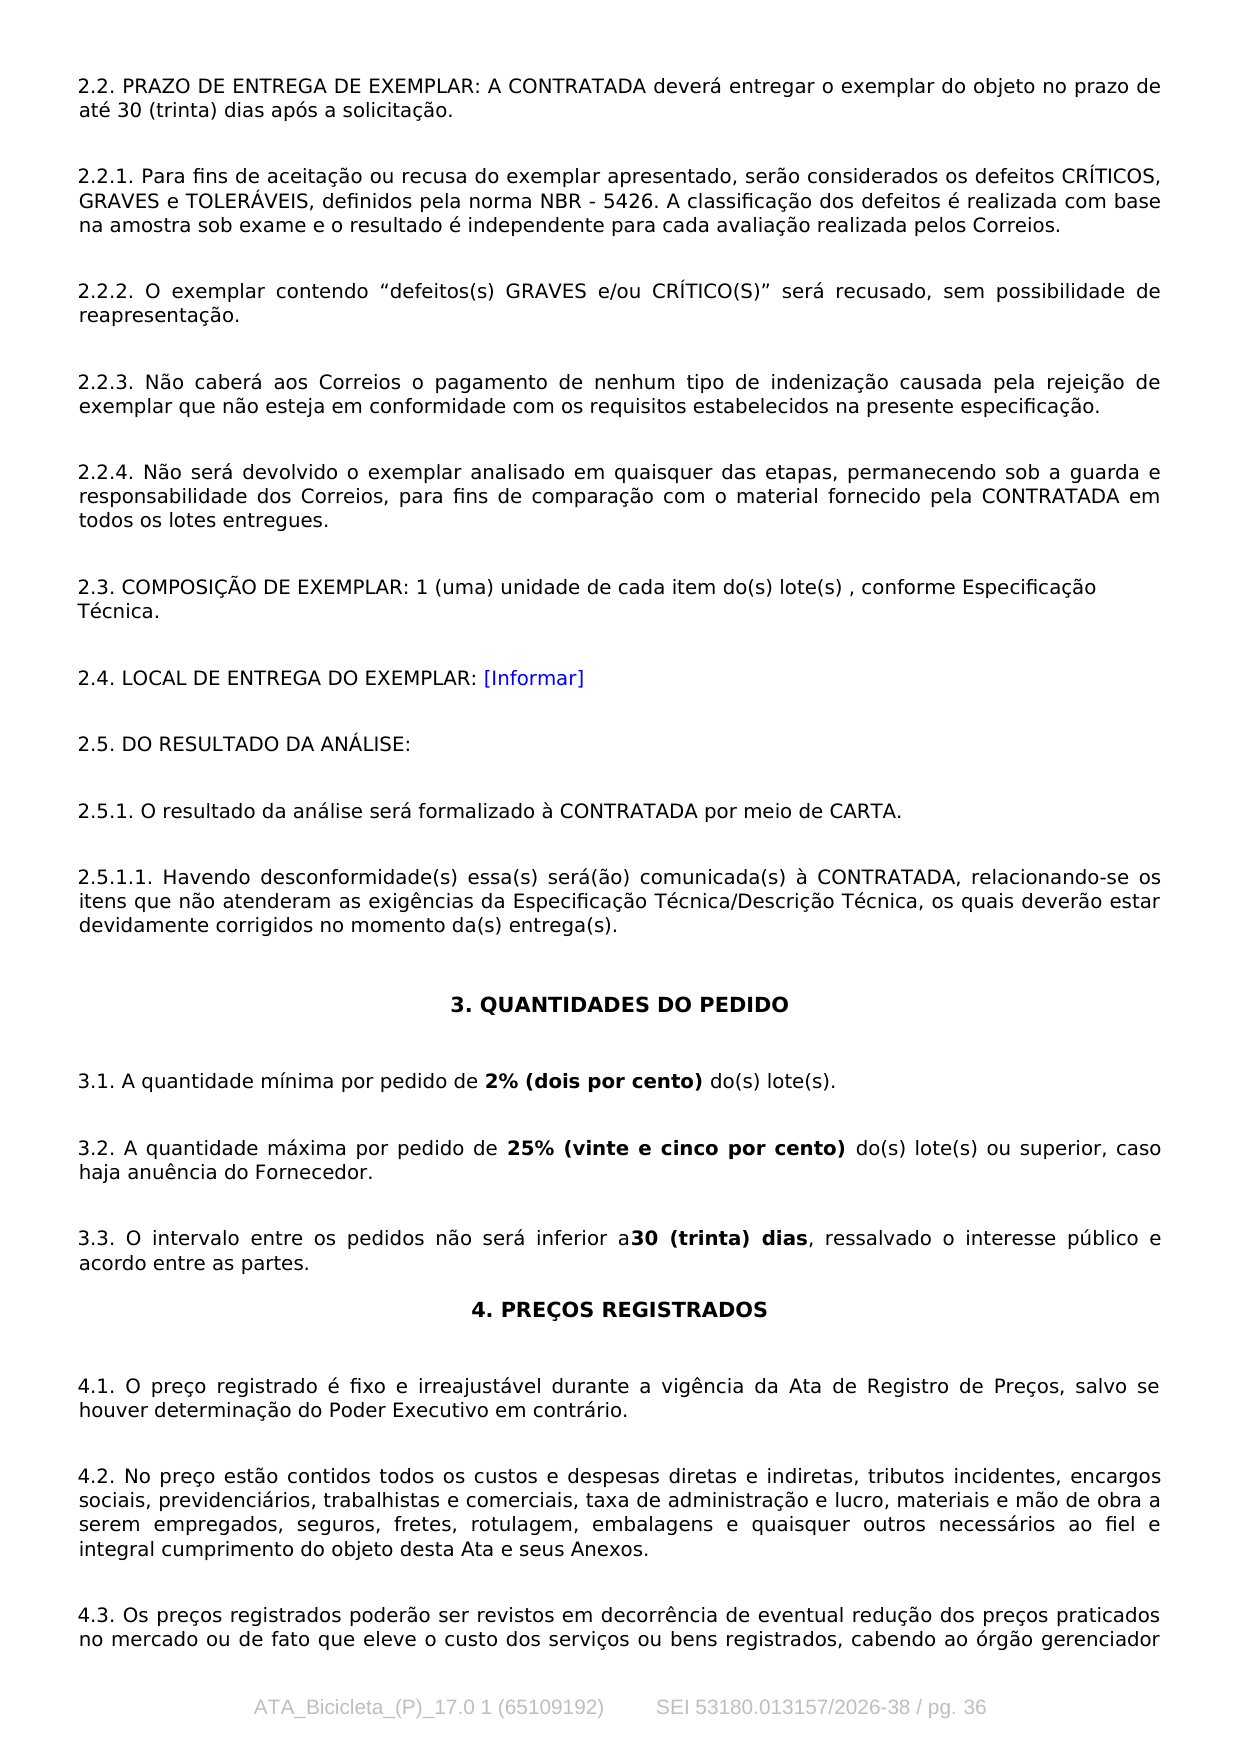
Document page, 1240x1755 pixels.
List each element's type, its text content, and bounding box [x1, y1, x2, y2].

text 2.3. COMPOSIÇÃO DE EXEMPLAR: 1 (uma) unidade de cada item do(s) lote(s) , conforme Especificação [77, 576, 1162, 599]
text 2.5. DO RESULTADO DA ANÁLISE: [77, 733, 1162, 756]
text 4.1. O preço registrado é fixo e irreajustável durante a vigência da Ata de Registro de Preços, salvo se houver determinação do Poder Executivo em contrário. [77, 1375, 1162, 1422]
text 2.2.1. Para fins de aceitação ou recusa do exemplar apresentado, serão considerados os defeitos CRÍTICOS, GRAVES e TOLERÁVEIS, definidos pela norma NBR - 5426. A classificação dos defeitos é realizada com base na amostra sob exame e o resultado é independente para cada avaliação realizada pelos Correios. [77, 166, 1162, 237]
text 3.2. A quantidade máxima por pedido de 25% (vinte e cinco por cento) do(s) lote(s) ou superior, caso haja anuência do Fornecedor. [77, 1137, 1162, 1184]
text Técnica. [77, 601, 1162, 624]
subtitle 4. PREÇOS REGISTRADOS [73, 1298, 1166, 1322]
text 2.5.1. O resultado da análise será formalizado à CONTRATADA por meio de CARTA. [77, 800, 1162, 823]
text 2.2.3. Não caberá aos Correios o pagamento de nenhum tipo de indenização causada pela rejeição de exemplar que não esteja em conformidade com os requisitos estabelecidos na presente especificação. [77, 371, 1162, 418]
text 2.2.4. Não será devolvido o exemplar analisado em quaisquer das etapas, permanecendo sob a guarda e responsabilidade dos Correios, para fins de comparação com o material fornecido pela CONTRATADA em todos os lotes entregues. [77, 461, 1162, 533]
text 2.5.1.1. Havendo desconformidade(s) essa(s) será(ão) comunicada(s) à CONTRATADA, relacionando-se os itens que não atenderam as exigências da Especificação Técnica/Descrição Técnica, os quais deverão estar devidamente corrigidos no momento da(s) entrega(s). [77, 866, 1162, 937]
text 2.2. PRAZO DE ENTREGA DE EXEMPLAR: A CONTRATADA deverá entregar o exemplar do objeto no prazo de até 30 (trinta) dias após a solicitação. [77, 75, 1162, 122]
text 4.3. Os preços registrados poderão ser revistos em decorrência de eventual redução dos preços praticados no mercado ou de fato que eleve o custo dos serviços ou bens registrados, cabendo ao órgão gerenciador [77, 1604, 1162, 1651]
subtitle 3. QUANTIDADES DO PEDIDO [73, 993, 1166, 1018]
text 2.2.2. O exemplar contendo “defeitos(s) GRAVES e/ou CRÍTICO(S)” será recusado, sem possibilidade de reapresentação. [77, 280, 1162, 327]
text 3.3. O intervalo entre os pedidos não será inferior a30 (trinta) dias, ressalvado o interesse público e acordo entre as partes. [77, 1227, 1162, 1274]
text 2.4. LOCAL DE ENTREGA DO EXEMPLAR: [Informar] [77, 667, 1162, 690]
text 3.1. A quantidade mínima por pedido de 2% (dois por cento) do(s) lote(s). [77, 1071, 1162, 1093]
text 4.2. No preço estão contidos todos os custos e despesas diretas e indiretas, tributos incidentes, encargos sociais, previdenciários, trabalhistas e comerciais, taxa de administração e lucro, materiais e mão de obra a serem empregados, seguros, fretes, rotulagem, embalagens e quaisquer outros necessários ao fiel e integral cumprimento do objeto desta Ata e seus Anexos. [77, 1465, 1162, 1561]
